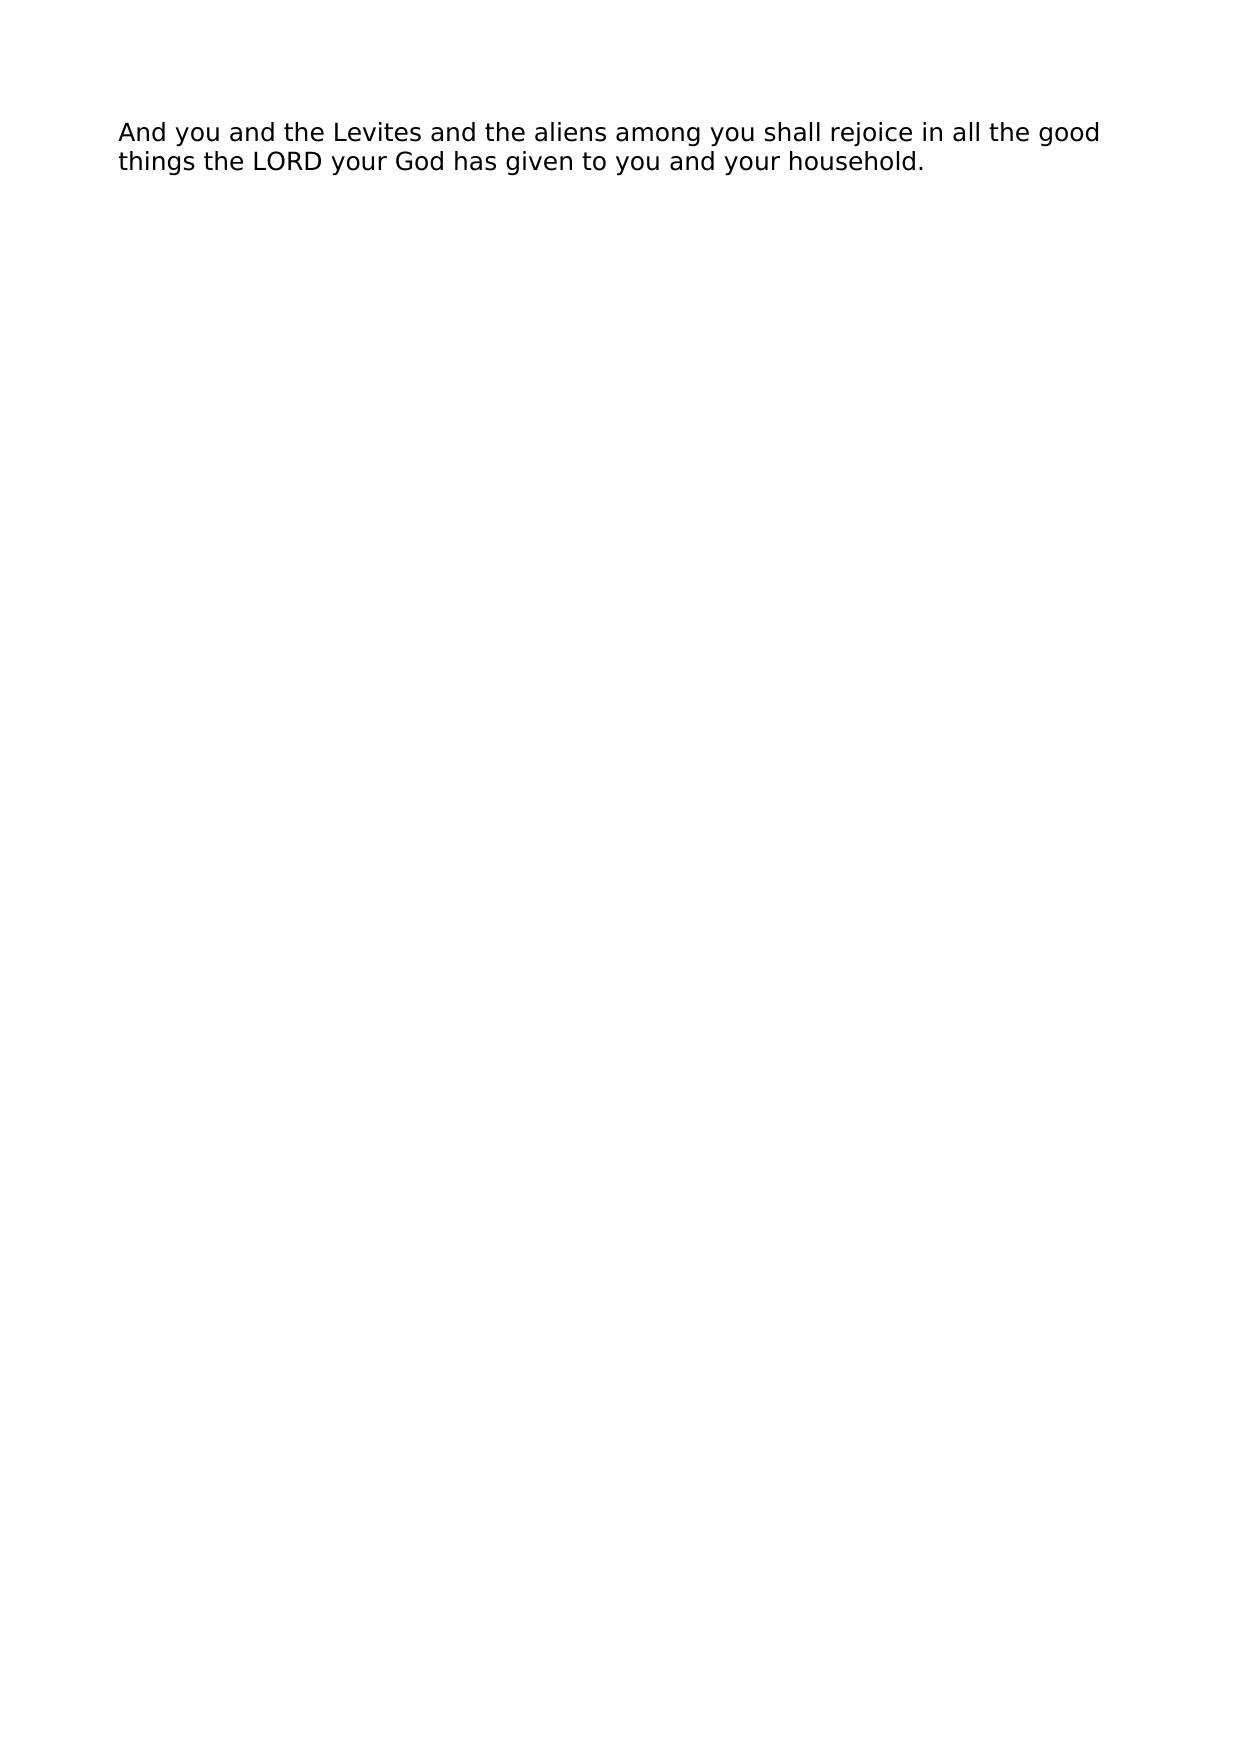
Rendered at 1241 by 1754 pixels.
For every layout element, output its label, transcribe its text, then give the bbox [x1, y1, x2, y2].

text And you and the Levites and the aliens among you shall rejoice in all the good things the LORD your God has given to you and your household. [118, 118, 1122, 176]
